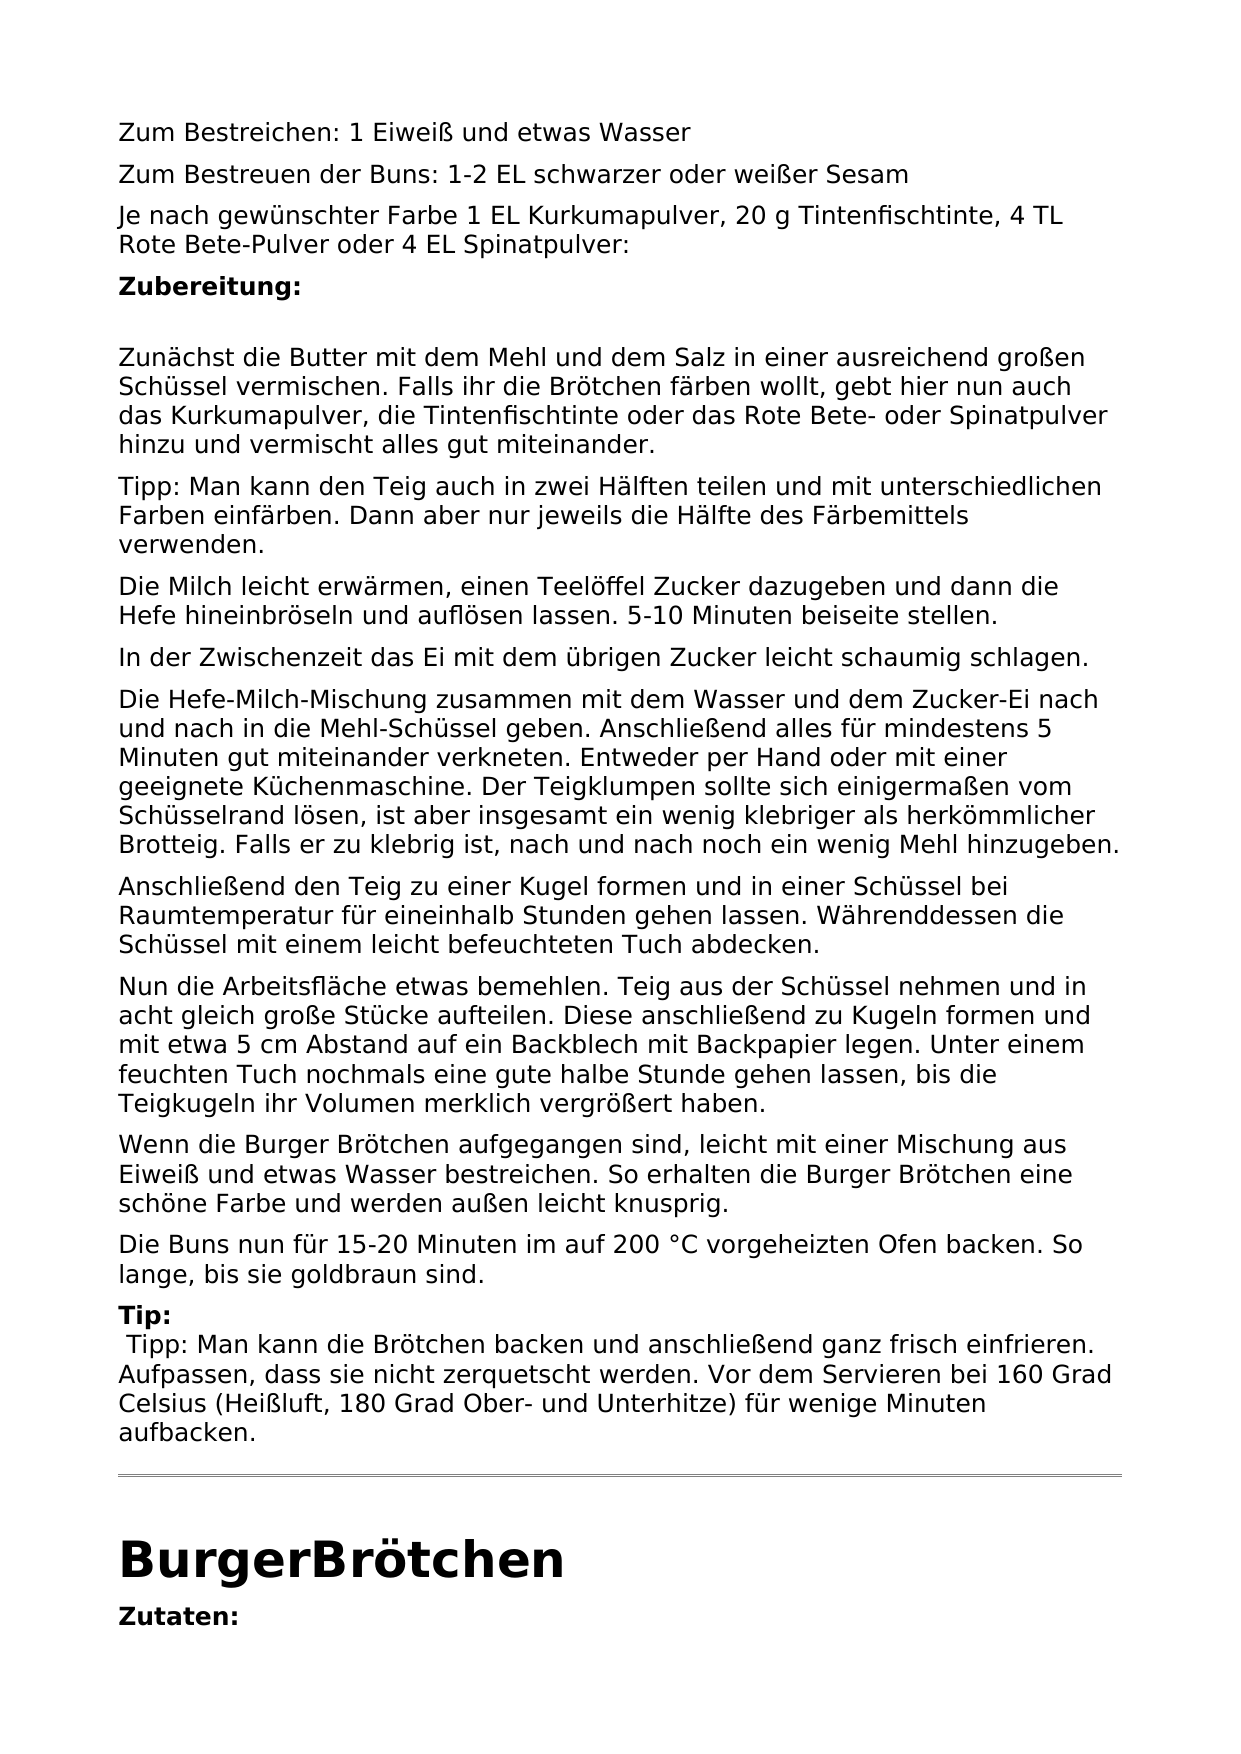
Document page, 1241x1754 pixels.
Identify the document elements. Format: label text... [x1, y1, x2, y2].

text Zubereitung: [118, 272, 1122, 331]
text Wenn die Burger Brötchen aufgegangen sind, leicht mit einer Mischung aus Eiweiß und etwas Wasser bestreichen. So erhalten die Burger Brötchen eine schöne Farbe und werden außen leicht knusprig. [118, 1131, 1122, 1218]
text Die Milch leicht erwärmen, einen Teelöffel Zucker dazugeben und dann die Hefe hineinbröseln und auflösen lassen. 5-10 Minuten beiseite stellen. [118, 572, 1122, 631]
subtitle BurgerBrötchen [118, 1531, 1122, 1589]
text Die Buns nun für 15-20 Minuten im auf 200 °C vorgeheizten Ofen backen. So lange, bis sie goldbraun sind. [118, 1231, 1122, 1289]
text In der Zwischenzeit das Ei mit dem übrigen Zucker leicht schaumig schlagen. [118, 643, 1122, 672]
text Die Hefe-Milch-Mischung zusammen mit dem Wasser und dem Zucker-Ei nach und nach in die Mehl-Schüssel geben. Anschließend alles für mindestens 5 Minuten gut miteinander verkneten. Entweder per Hand oder mit einer geeignete Küchenmaschine. Der Teigklumpen sollte sich einigermaßen vom Schüsselrand lösen, ist aber insgesamt ein wenig klebriger als herkömmlicher Brotteig. Falls er zu klebrig ist, nach und nach noch ein wenig Mehl hinzugeben. [118, 685, 1122, 860]
text Zutaten: [118, 1602, 1122, 1631]
text Zum Bestreichen: 1 Eiweiß und etwas Wasser [118, 118, 1122, 147]
text Je nach gewünschter Farbe 1 EL Kurkumapulver, 20 g Tintenfischtinte, 4 TL Rote Bete-Pulver oder 4 EL Spinatpulver: [118, 201, 1122, 260]
text Zunächst die Butter mit dem Mehl und dem Salz in einer ausreichend großen Schüssel vermischen. Falls ihr die Brötchen färben wollt, gebt hier nun auch das Kurkumapulver, die Tintenfischtinte oder das Rote Bete- oder Spinatpulver hinzu und vermischt alles gut miteinander. [118, 343, 1122, 460]
text Anschließend den Teig zu einer Kugel formen und in einer Schüssel bei Raumtemperatur für eineinhalb Stunden gehen lassen. Währenddessen die Schüssel mit einem leicht befeuchteten Tuch abdecken. [118, 872, 1122, 960]
text Tip: Tipp: Man kann die Brötchen backen und anschließend ganz frisch einfrieren. Aufpassen, dass sie nicht zerquetscht werden. Vor dem Servieren bei 160 Grad Celsius (Heißluft, 180 Grad Ober- und Unterhitze) für wenige Minuten aufbacken. [118, 1301, 1122, 1447]
text Nun die Arbeitsfläche etwas bemehlen. Teig aus der Schüssel nehmen und in acht gleich große Stücke aufteilen. Diese anschließend zu Kugeln formen und mit etwa 5 cm Abstand auf ein Backblech mit Backpapier legen. Unter einem feuchten Tuch nochmals eine gute halbe Stunde gehen lassen, bis die Teigkugeln ihr Volumen merklich vergrößert haben. [118, 972, 1122, 1118]
text Zum Bestreuen der Buns: 1-2 EL schwarzer oder weißer Sesam [118, 160, 1122, 189]
text Tipp: Man kann den Teig auch in zwei Hälften teilen und mit unterschiedlichen Farben einfärben. Dann aber nur jeweils die Hälfte des Färbemittels verwenden. [118, 472, 1122, 560]
